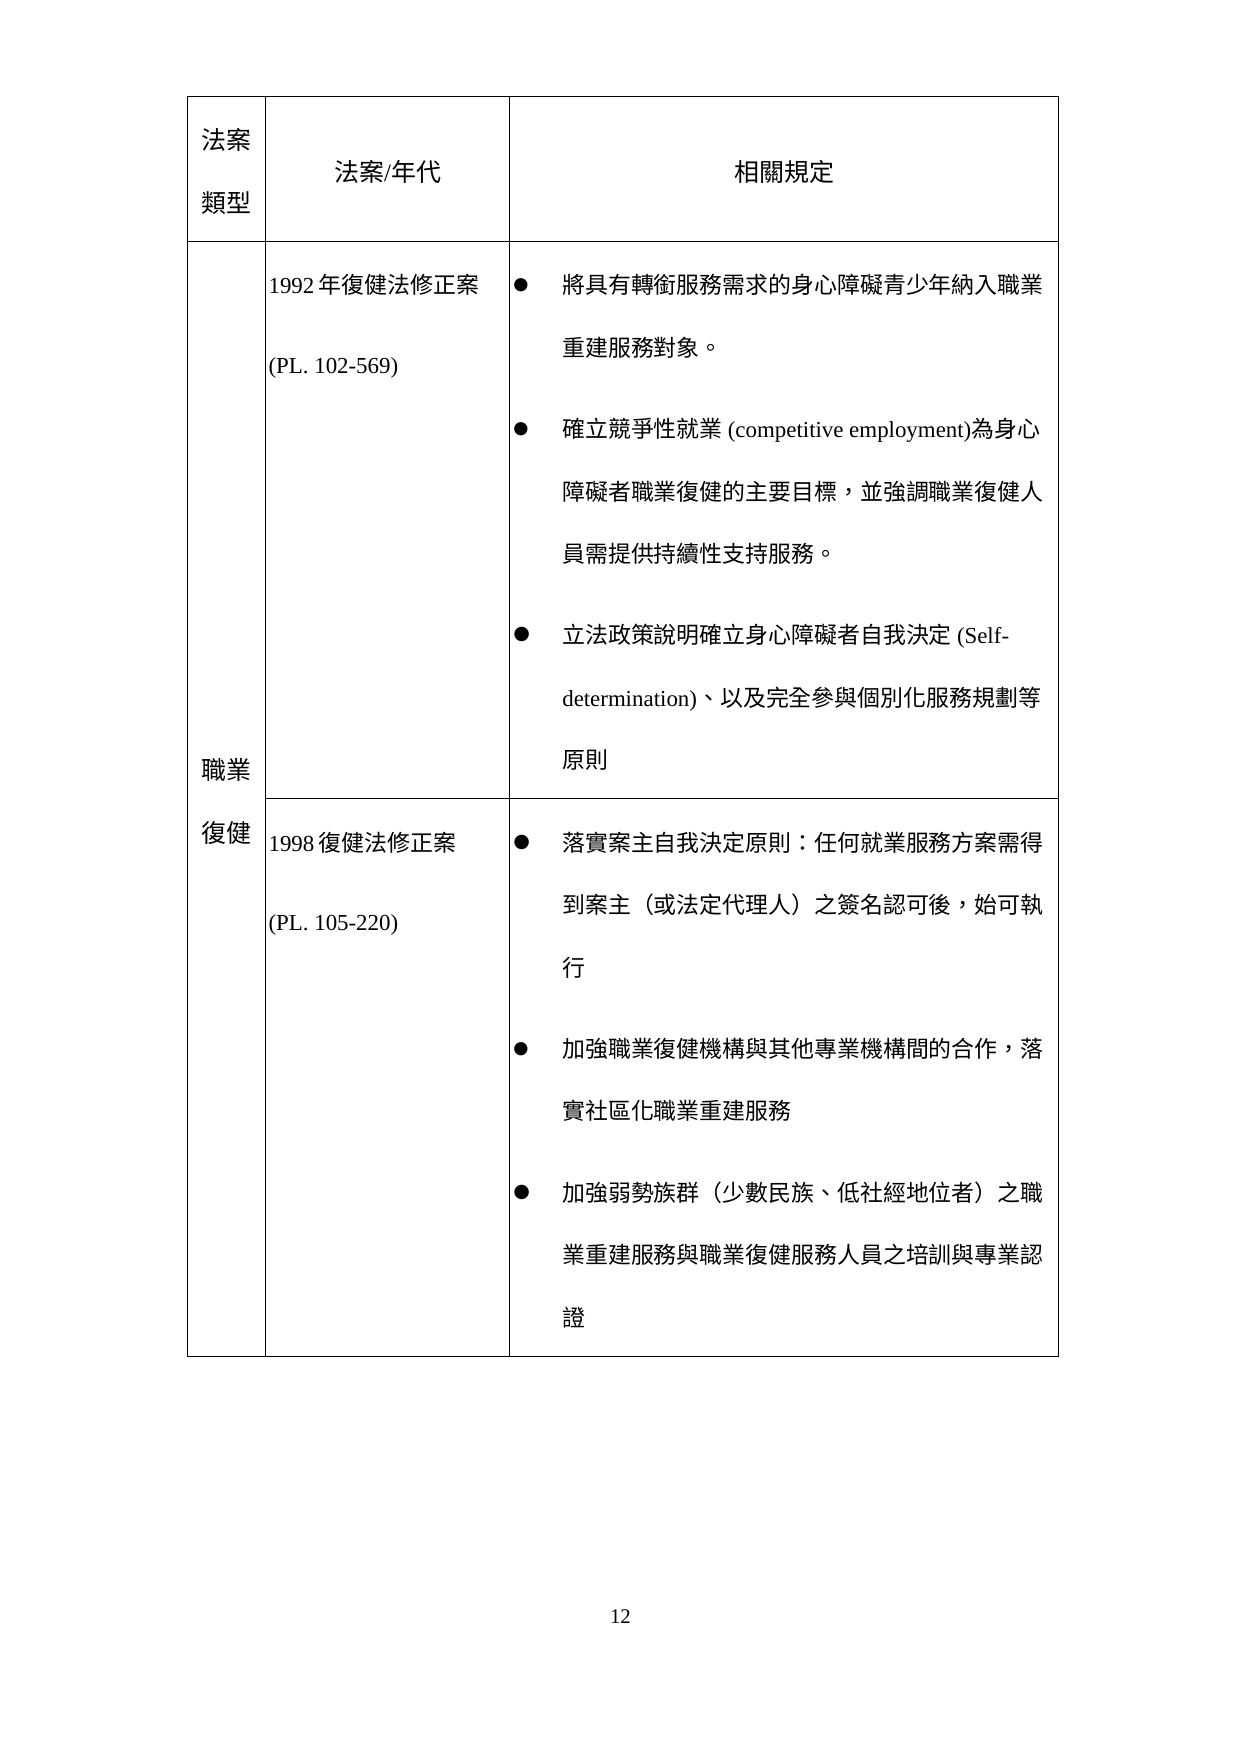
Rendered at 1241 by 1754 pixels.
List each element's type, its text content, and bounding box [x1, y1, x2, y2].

table_cell 1998復健法修正案 (PL. 105-220) [266, 799, 509, 1356]
table_cell 1992年復健法修正案 (PL. 102-569) [266, 242, 509, 798]
table_header 相關規定 [510, 97, 1058, 241]
table_header 法案/年代 [266, 97, 509, 241]
table_cell 將具有轉銜服務需求的身心障礙青少年納入職業重建服務對象。 確立競爭性就業 (competitive employment)為身心障礙者職業復健的主要目標，並強調職業復健人員需提供持續性支持服務。 立法政策說明確立身心障礙者自我決定 (Self-determination)、以及完全參與個別化服務規劃等原則 [510, 242, 1058, 798]
table_cell 職業復健 [188, 242, 265, 1356]
table_header 法案類型 [188, 97, 265, 241]
table_cell 落實案主自我決定原則：任何就業服務方案需得到案主（或法定代理人）之簽名認可後，始可執行 加強職業復健機構與其他專業機構間的合作，落實社區化職業重建服務 加強弱勢族群（少數民族、低社經地位者）之職業重建服務與職業復健服務人員之培訓與專業認證 [510, 799, 1058, 1356]
